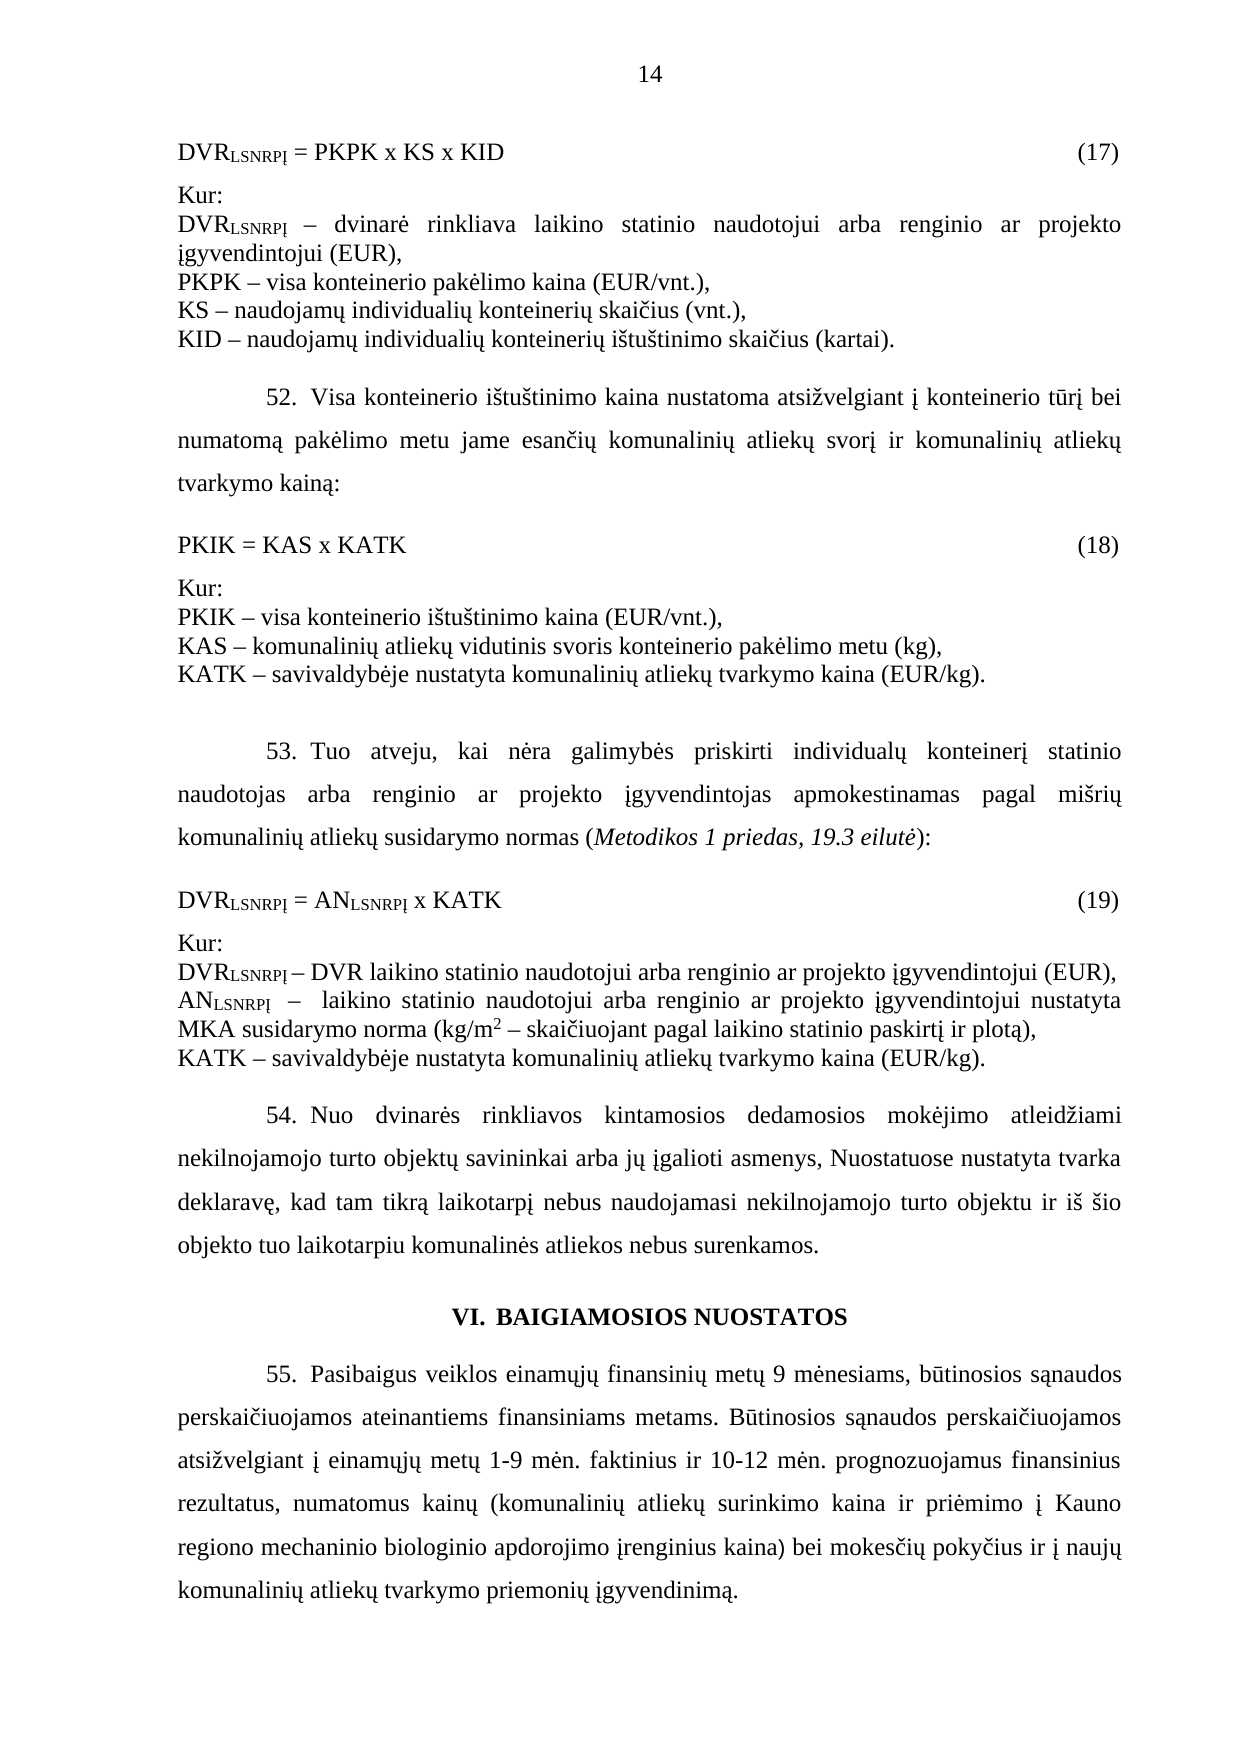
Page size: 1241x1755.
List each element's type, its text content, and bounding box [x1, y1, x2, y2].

text ANLSNRPĮ – laikino statinio naudotojui arba renginio ar projekto įgyvendintojui nustatyta MKA susidarymo norma (kg/m2 – skaičiuojant pagal laikino statinio paskirtį ir plotą), [177, 985, 1122, 1043]
text KAS – komunalinių atliekų vidutinis svoris konteinerio pakėlimo metu (kg), [177, 631, 1122, 659]
text 52. Visa konteinerio ištuštinimo kaina nustatoma atsižvelgiant į konteinerio tūrį bei numatomą pakėlimo metu jame esančių komunalinių atliekų svorį ir komunalinių atliekų tvarkymo kainą: [177, 382, 1122, 497]
text 55. Pasibaigus veiklos einamųjų finansinių metų 9 mėnesiams, būtinosios sąnaudos perskaičiuojamos ateinantiems finansiniams metams. Būtinosios sąnaudos perskaičiuojamos atsižvelgiant į einamųjų metų 1-9 mėn. faktinius ir 10-12 mėn. prognozuojamus finansinius rezultatus, numatomus kainų (komunalinių atliekų surinkimo kaina ir priėmimo į Kauno regiono mechaninio biologinio apdorojimo įrenginius kaina) bei mokesčių pokyčius ir į naujų komunalinių atliekų tvarkymo priemonių įgyvendinimą. [177, 1359, 1122, 1603]
text PKIK – visa konteinerio ištuštinimo kaina (EUR/vnt.), [177, 602, 1122, 631]
text Kur: [177, 928, 1122, 957]
text DVRLSNRPĮ – DVR laikino statinio naudotojui arba renginio ar projekto įgyvendintojui (EUR), [177, 957, 1122, 985]
text DVRLSNRPĮ – dvinarė rinkliava laikino statinio naudotojui arba renginio ar projekto įgyvendintojui (EUR), [177, 209, 1122, 267]
text Kur: [177, 573, 1122, 602]
text KATK – savivaldybėje nustatyta komunalinių atliekų tvarkymo kaina (EUR/kg). [177, 1043, 1122, 1072]
text DVRLSNRPĮ = PKPK x KS x KID (17) [177, 137, 1122, 166]
text Kur: [177, 180, 1122, 209]
text VI. BAIGIAMOSIOS NUOSTATOS [177, 1302, 1122, 1330]
text KS – naudojamų individualių konteinerių skaičius (vnt.), [177, 295, 1122, 324]
text PKPK – visa konteinerio pakėlimo kaina (EUR/vnt.), [177, 267, 1122, 295]
text 53. Tuo atveju, kai nėra galimybės priskirti individualų konteinerį statinio naudotojas arba renginio ar projekto įgyvendintojas apmokestinamas pagal mišrių komunalinių atliekų susidarymo normas (Metodikos 1 priedas, 19.3 eilutė): [177, 736, 1122, 851]
text KATK – savivaldybėje nustatyta komunalinių atliekų tvarkymo kaina (EUR/kg). [177, 659, 1122, 688]
text KID – naudojamų individualių konteinerių ištuštinimo skaičius (kartai). [177, 324, 1122, 353]
text PKIK = KAS x KATK (18) [177, 530, 1122, 559]
text DVRLSNRPĮ = ANLSNRPĮ x KATK (19) [177, 885, 1122, 913]
text 54. Nuo dvinarės rinkliavos kintamosios dedamosios mokėjimo atleidžiami nekilnojamojo turto objektų savininkai arba jų įgalioti asmenys, Nuostatuose nustatyta tvarka deklaravę, kad tam tikrą laikotarpį nebus naudojamasi nekilnojamojo turto objektu ir iš šio objekto tuo laikotarpiu komunalinės atliekos nebus surenkamos. [177, 1100, 1122, 1258]
